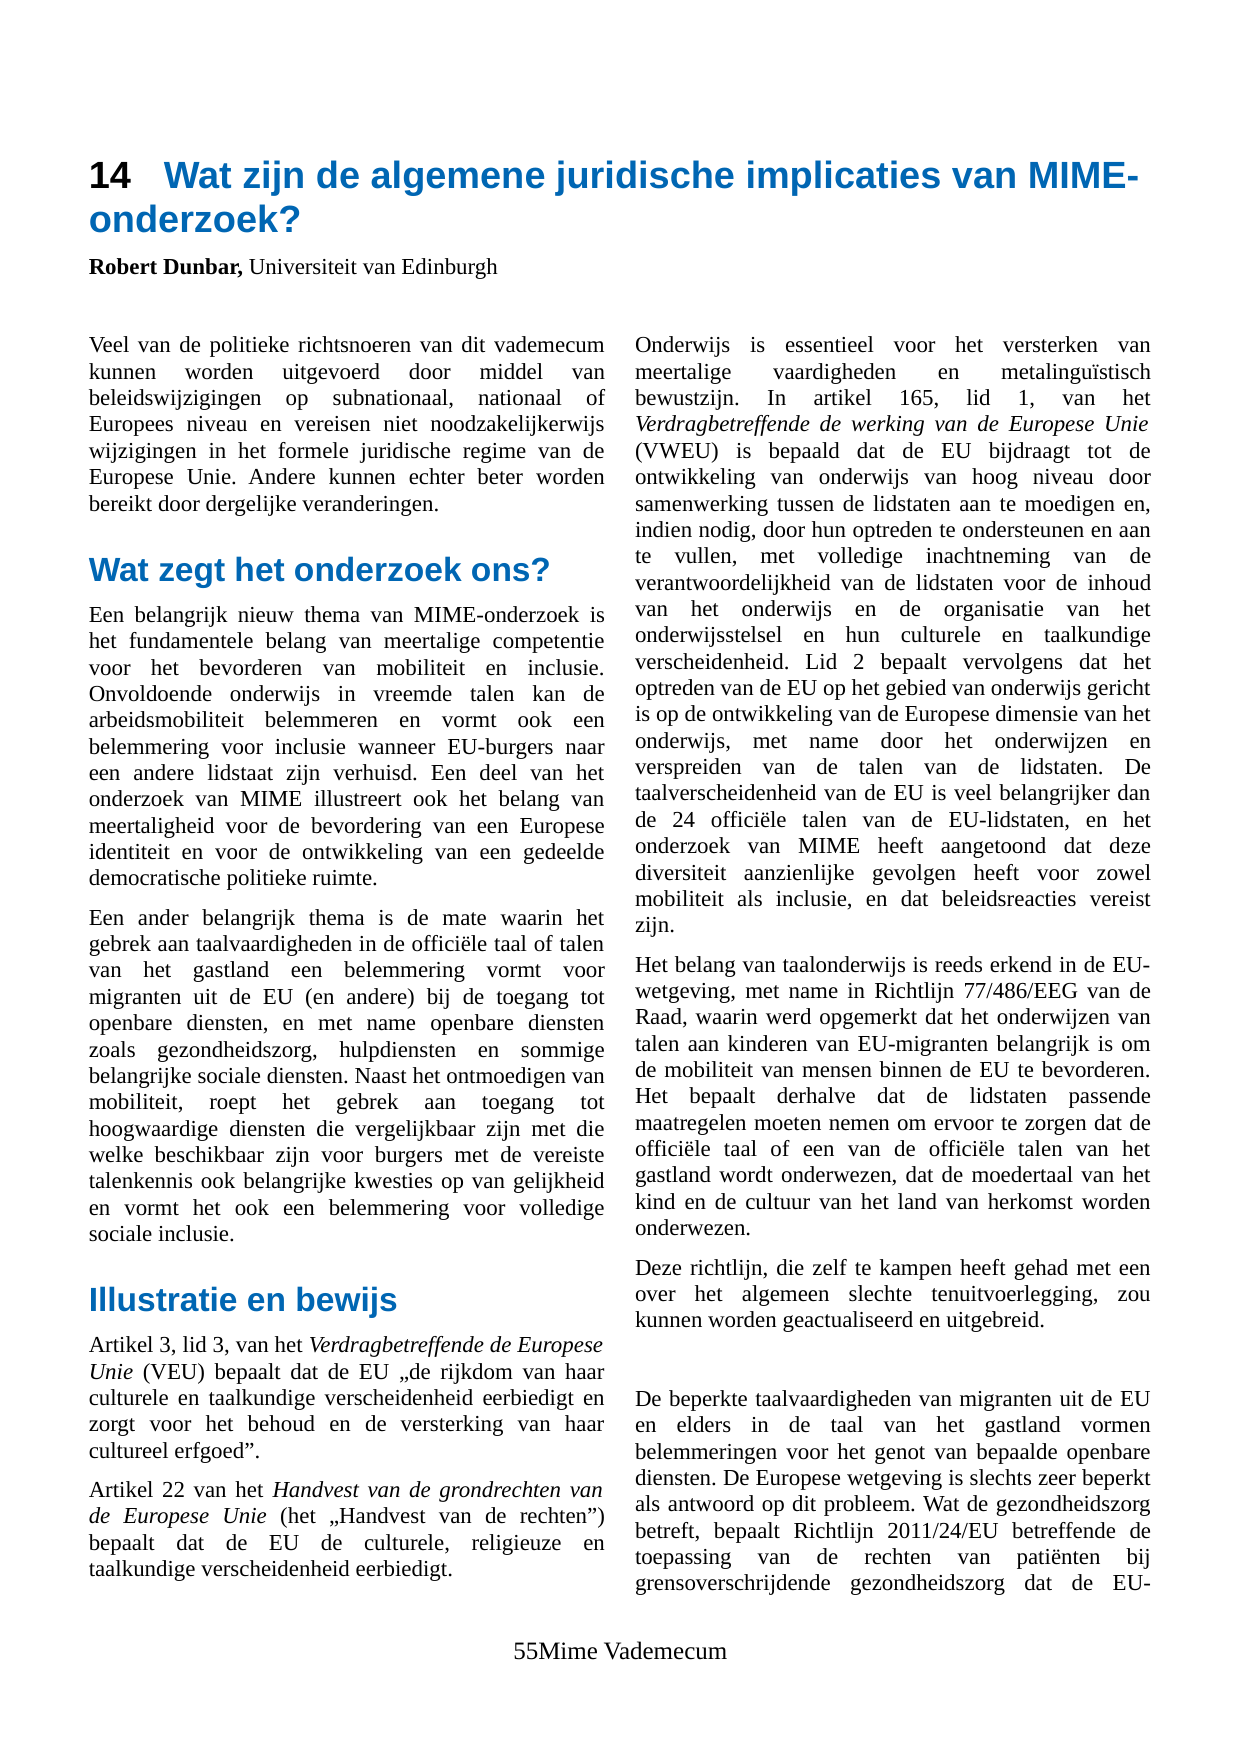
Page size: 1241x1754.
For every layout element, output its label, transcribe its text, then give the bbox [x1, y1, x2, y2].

subtitle Wat zijn de algemene juridische implicaties van MIME-onderzoek? [88, 153, 1152, 240]
subtitle Wat zegt het onderzoek ons? [88, 550, 605, 588]
text Een belangrijk nieuw thema van MIME-onderzoek is het fundamentele belang van meertalige competentie voor het bevorderen van mobiliteit en inclusie. Onvoldoende onderwijs in vreemde talen kan de arbeidsmobiliteit belemmeren en vormt ook een belemmering voor inclusie wanneer EU-burgers naar een andere lidstaat zijn verhuisd. Een deel van het onderzoek van MIME illustreert ook het belang van meertaligheid voor de bevordering van een Europese identiteit en voor de ontwikkeling van een gedeelde democratische politieke ruimte. [88, 601, 605, 891]
text Artikel 3, lid 3, van het Verdragbetreffende de Europese Unie (VEU) bepaalt dat de EU „de rijkdom van haar culturele en taalkundige verscheidenheid eerbiedigt en zorgt voor het behoud en de versterking van haar cultureel erfgoed”. [88, 1331, 605, 1463]
subtitle Illustratie en bewijs [88, 1280, 605, 1319]
text Veel van de politieke richtsnoeren van dit vademecum kunnen worden uitgevoerd door middel van beleidswijzigingen op subnationaal, nationaal of Europees niveau en vereisen niet noodzakelijkerwijs wijzigingen in het formele juridische regime van de Europese Unie. Andere kunnen echter beter worden bereikt door dergelijke veranderingen. [88, 331, 605, 516]
text Robert Dunbar, Universiteit van Edinburgh [88, 253, 1152, 279]
text Onderwijs is essentieel voor het versterken van meertalige vaardigheden en metalinguïstisch bewustzijn. In artikel 165, lid 1, van het Verdragbetreffende de werking van de Europese Unie (VWEU) is bepaald dat de EU bijdraagt tot de ontwikkeling van onderwijs van hoog niveau door samenwerking tussen de lidstaten aan te moedigen en, indien nodig, door hun optreden te ondersteunen en aan te vullen, met volledige inachtneming van de verantwoordelijkheid van de lidstaten voor de inhoud van het onderwijs en de organisatie van het onderwijsstelsel en hun culturele en taalkundige verscheidenheid. Lid 2 bepaalt vervolgens dat het optreden van de EU op het gebied van onderwijs gericht is op de ontwikkeling van de Europese dimensie van het onderwijs, met name door het onderwijzen en verspreiden van de talen van de lidstaten. De taalverscheidenheid van de EU is veel belangrijker dan de 24 officiële talen van de EU-lidstaten, en het onderzoek van MIME heeft aangetoond dat deze diversiteit aanzienlijke gevolgen heeft voor zowel mobiliteit als inclusie, en dat beleidsreacties vereist zijn. [635, 331, 1152, 938]
text Het belang van taalonderwijs is reeds erkend in de EU-wetgeving, met name in Richtlijn 77/486/EEG van de Raad, waarin werd opgemerkt dat het onderwijzen van talen aan kinderen van EU-migranten belangrijk is om de mobiliteit van mensen binnen de EU te bevorderen. Het bepaalt derhalve dat de lidstaten passende maatregelen moeten nemen om ervoor te zorgen dat de officiële taal of een van de officiële talen van het gastland wordt onderwezen, dat de moedertaal van het kind en de cultuur van het land van herkomst worden onderwezen. [635, 951, 1152, 1241]
text Een ander belangrijk thema is de mate waarin het gebrek aan taalvaardigheden in de officiële taal of talen van het gastland een belemmering vormt voor migranten uit de EU (en andere) bij de toegang tot openbare diensten, en met name openbare diensten zoals gezondheidszorg, hulpdiensten en sommige belangrijke sociale diensten. Naast het ontmoedigen van mobiliteit, roept het gebrek aan toegang tot hoogwaardige diensten die vergelijkbaar zijn met die welke beschikbaar zijn voor burgers met de vereiste talenkennis ook belangrijke kwesties op van gelijkheid en vormt het ook een belemmering voor volledige sociale inclusie. [88, 904, 605, 1246]
text De beperkte taalvaardigheden van migranten uit de EU en elders in de taal van het gastland vormen belemmeringen voor het genot van bepaalde openbare diensten. De Europese wetgeving is slechts zeer beperkt als antwoord op dit probleem. Wat de gezondheidszorg betreft, bepaalt Richtlijn 2011/24/EU betreffende de toepassing van de rechten van patiënten bij grensoverschrijdende gezondheidszorg dat de EU- [635, 1385, 1152, 1596]
text Artikel 22 van het Handvest van de grondrechten van de Europese Unie (het „Handvest van de rechten”) bepaalt dat de EU de culturele, religieuze en taalkundige verscheidenheid eerbiedigt. [88, 1476, 605, 1582]
text Deze richtlijn, die zelf te kampen heeft gehad met een over het algemeen slechte tenuitvoerlegging, zou kunnen worden geactualiseerd en uitgebreid. [635, 1253, 1152, 1333]
